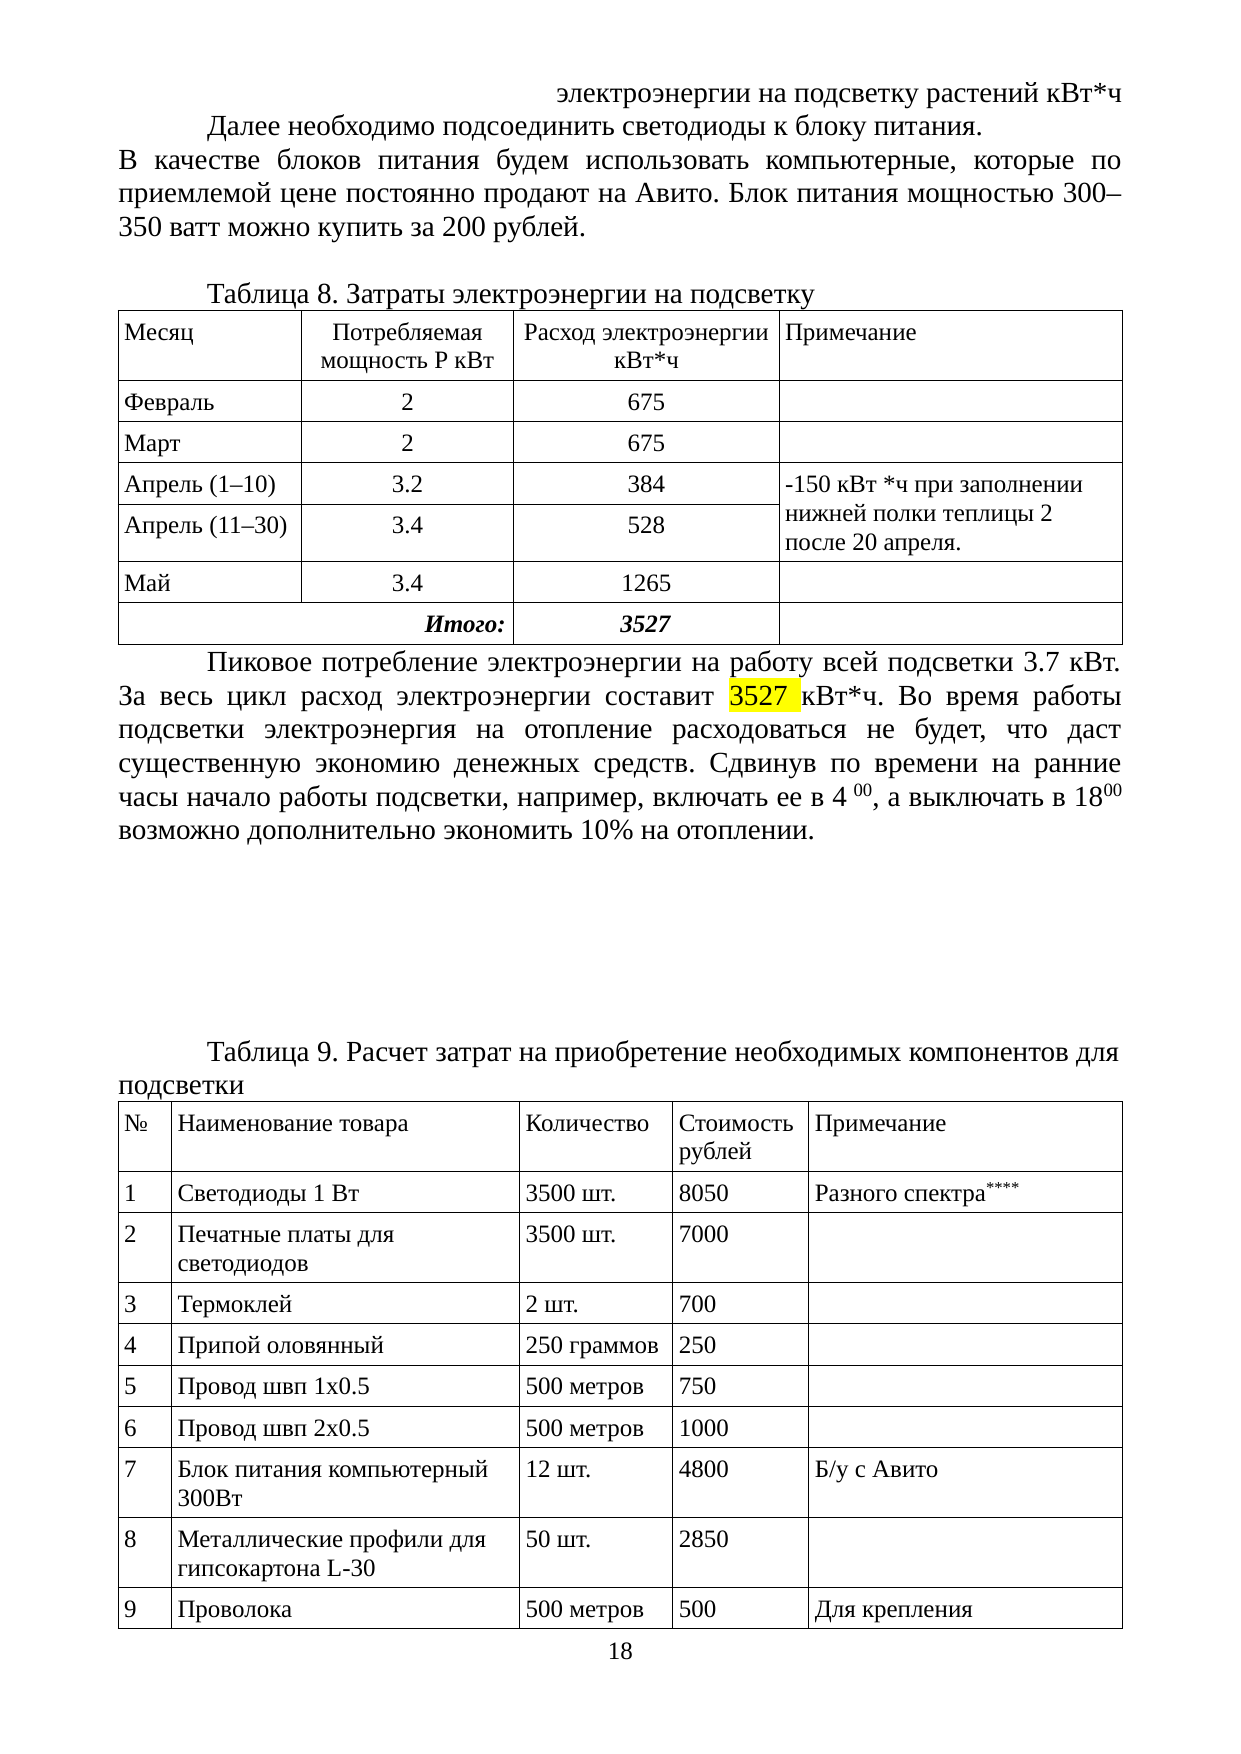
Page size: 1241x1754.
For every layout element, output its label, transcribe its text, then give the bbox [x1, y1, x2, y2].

table_cell [809, 1213, 1122, 1282]
table_cell 5 [119, 1366, 171, 1406]
table_header Примечание [780, 311, 1122, 380]
table_cell Блок питания компьютерный 300Вт [172, 1448, 519, 1517]
table_header Количество [520, 1102, 672, 1171]
table_cell [780, 422, 1122, 462]
table_cell 12 шт. [520, 1448, 672, 1517]
table_cell 675 [514, 422, 779, 462]
table_cell 3.2 [302, 463, 513, 503]
table_header Примечание [809, 1102, 1122, 1171]
table_header № [119, 1102, 171, 1171]
table_cell 750 [673, 1366, 808, 1406]
text Пиковое потребление электроэнергии на работу всей подсветки 3.7 кВт. За весь цикл расход электроэнергии составит 3527 кВт*ч. Во время работы подсветки электроэнергия на отопление расходоваться не будет, что даст существенную экономию денежных средств. Сдвинув по времени на ранние часы начало работы подсветки, например, включать ее в 4 00, а выключать в 1800 возможно дополнительно экономить 10% на отоплении. [118, 645, 1122, 846]
table_cell 528 [514, 505, 779, 561]
table_cell Апрель (11–30) [119, 505, 301, 561]
table_cell Термоклей [172, 1283, 519, 1323]
table_header Месяц [119, 311, 301, 380]
table_header Расход электроэнергии кВт*ч [514, 311, 779, 380]
table_cell 1 [119, 1172, 171, 1212]
table_cell 500 метров [520, 1407, 672, 1447]
table_cell 3.4 [302, 562, 513, 602]
table_cell Для крепления [809, 1588, 1122, 1628]
text Таблица 9. Расчет затрат на приобретение необходимых компонентов для подсветки [118, 1034, 1122, 1101]
table_cell 2 [119, 1213, 171, 1282]
table_cell Разного спектра**** [809, 1172, 1122, 1212]
table_cell 4800 [673, 1448, 808, 1517]
table_header Наименование товара [172, 1102, 519, 1171]
table_cell 3500 шт. [520, 1172, 672, 1212]
table_cell -150 кВт *ч при заполнении нижней полки теплицы 2 после 20 апреля. [780, 463, 1122, 561]
text Таблица 8. Затраты электроэнергии на подсветку [118, 276, 1122, 310]
table_cell 9 [119, 1588, 171, 1628]
table_cell 1265 [514, 562, 779, 602]
table_cell 1000 [673, 1407, 808, 1447]
table_cell [809, 1324, 1122, 1364]
text В качестве блоков питания будем использовать компьютерные, которые по приемлемой цене постоянно продают на Авито. Блок питания мощностью 300–350 ватт можно купить за 200 рублей. [118, 142, 1122, 243]
table_cell [780, 562, 1122, 602]
table_cell [809, 1518, 1122, 1587]
table_cell 7000 [673, 1213, 808, 1282]
table_cell [780, 381, 1122, 421]
table_cell Металлические профили для гипсокартона L-30 [172, 1518, 519, 1587]
table_cell [809, 1407, 1122, 1447]
table_cell 2 шт. [520, 1283, 672, 1323]
table_cell 3.4 [302, 505, 513, 561]
table_header Потребляемая мощность Р кВт [302, 311, 513, 380]
table_cell Б/у с Авито [809, 1448, 1122, 1517]
table_cell Проволока [172, 1588, 519, 1628]
table_cell Провод швп 2х0.5 [172, 1407, 519, 1447]
table_cell 384 [514, 463, 779, 503]
table_cell 6 [119, 1407, 171, 1447]
table_cell Май [119, 562, 301, 602]
table_cell 250 [673, 1324, 808, 1364]
text электроэнергии на подсветку растений кВт*ч [118, 75, 1122, 108]
table_cell Март [119, 422, 301, 462]
table_cell 2 [302, 381, 513, 421]
table_cell 50 шт. [520, 1518, 672, 1587]
table_cell 3527 [514, 603, 779, 643]
table_cell Итого: [119, 603, 513, 643]
text Далее необходимо подсоединить светодиоды к блоку питания. [118, 108, 1122, 142]
table_cell Печатные платы для светодиодов [172, 1213, 519, 1282]
table_cell Провод швп 1х0.5 [172, 1366, 519, 1406]
table_cell 4 [119, 1324, 171, 1364]
table_cell 675 [514, 381, 779, 421]
table_cell Припой оловянный [172, 1324, 519, 1364]
table_cell 500 метров [520, 1366, 672, 1406]
table_cell 3500 шт. [520, 1213, 672, 1282]
table_header Стоимость рублей [673, 1102, 808, 1171]
table_cell 500 [673, 1588, 808, 1628]
table_cell 250 граммов [520, 1324, 672, 1364]
table_cell [780, 603, 1122, 643]
table_cell 8 [119, 1518, 171, 1587]
table_cell [809, 1366, 1122, 1406]
table_cell 3 [119, 1283, 171, 1323]
table_cell Февраль [119, 381, 301, 421]
table_cell 700 [673, 1283, 808, 1323]
table_cell 7 [119, 1448, 171, 1517]
table_cell 8050 [673, 1172, 808, 1212]
table_cell 2850 [673, 1518, 808, 1587]
table_cell 2 [302, 422, 513, 462]
table_cell Светодиоды 1 Вт [172, 1172, 519, 1212]
table_cell 500 метров [520, 1588, 672, 1628]
table_cell Апрель (1–10) [119, 463, 301, 503]
table_cell [809, 1283, 1122, 1323]
